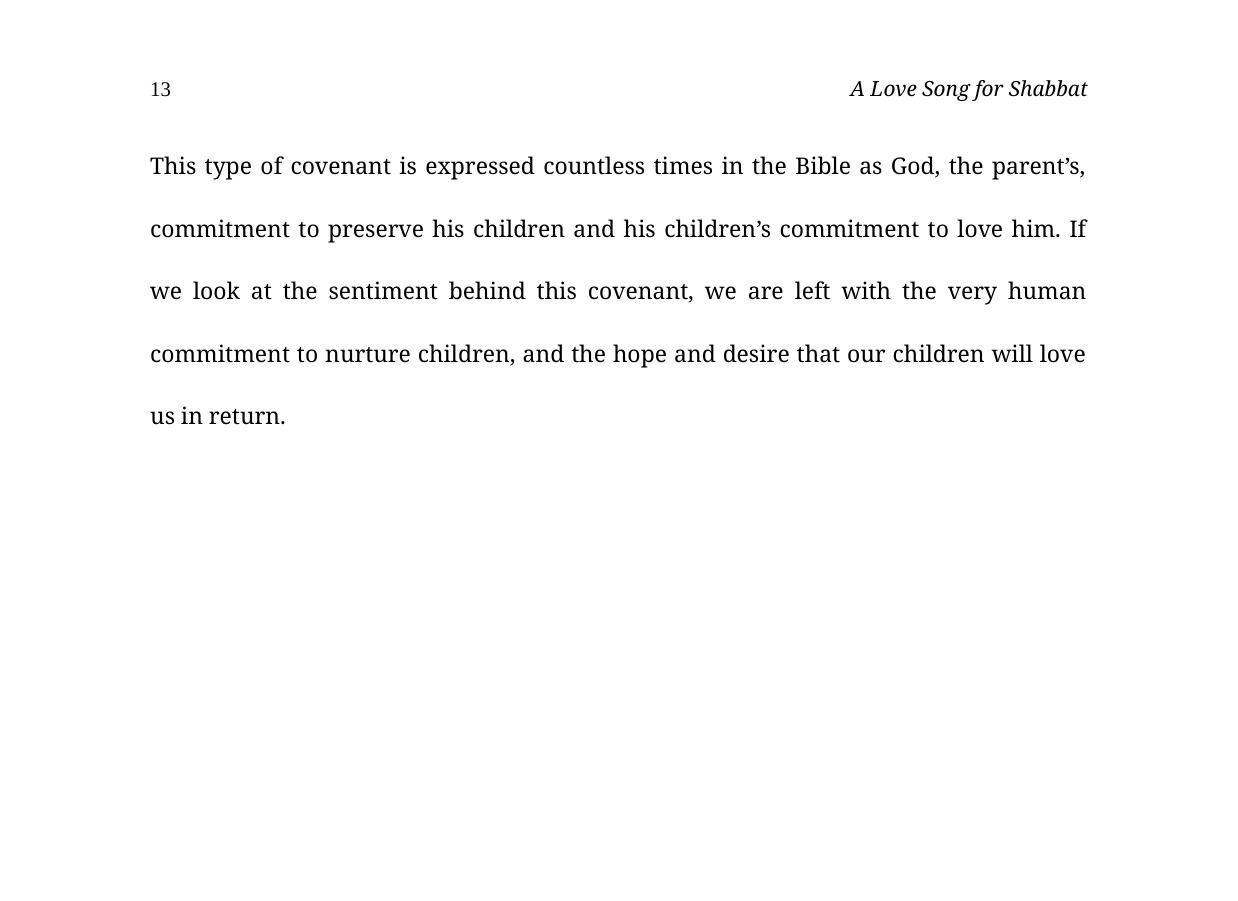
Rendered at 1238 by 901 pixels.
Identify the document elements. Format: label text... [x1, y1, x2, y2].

text This type of covenant is expressed countless times in the Bible as God, the parent’s, commitment to preserve his children and his children’s commitment to love him. If we look at the sentiment behind this covenant, we are left with the very human commitment to nurture children, and the hope and desire that our children will love us in return. [150, 150, 1088, 431]
